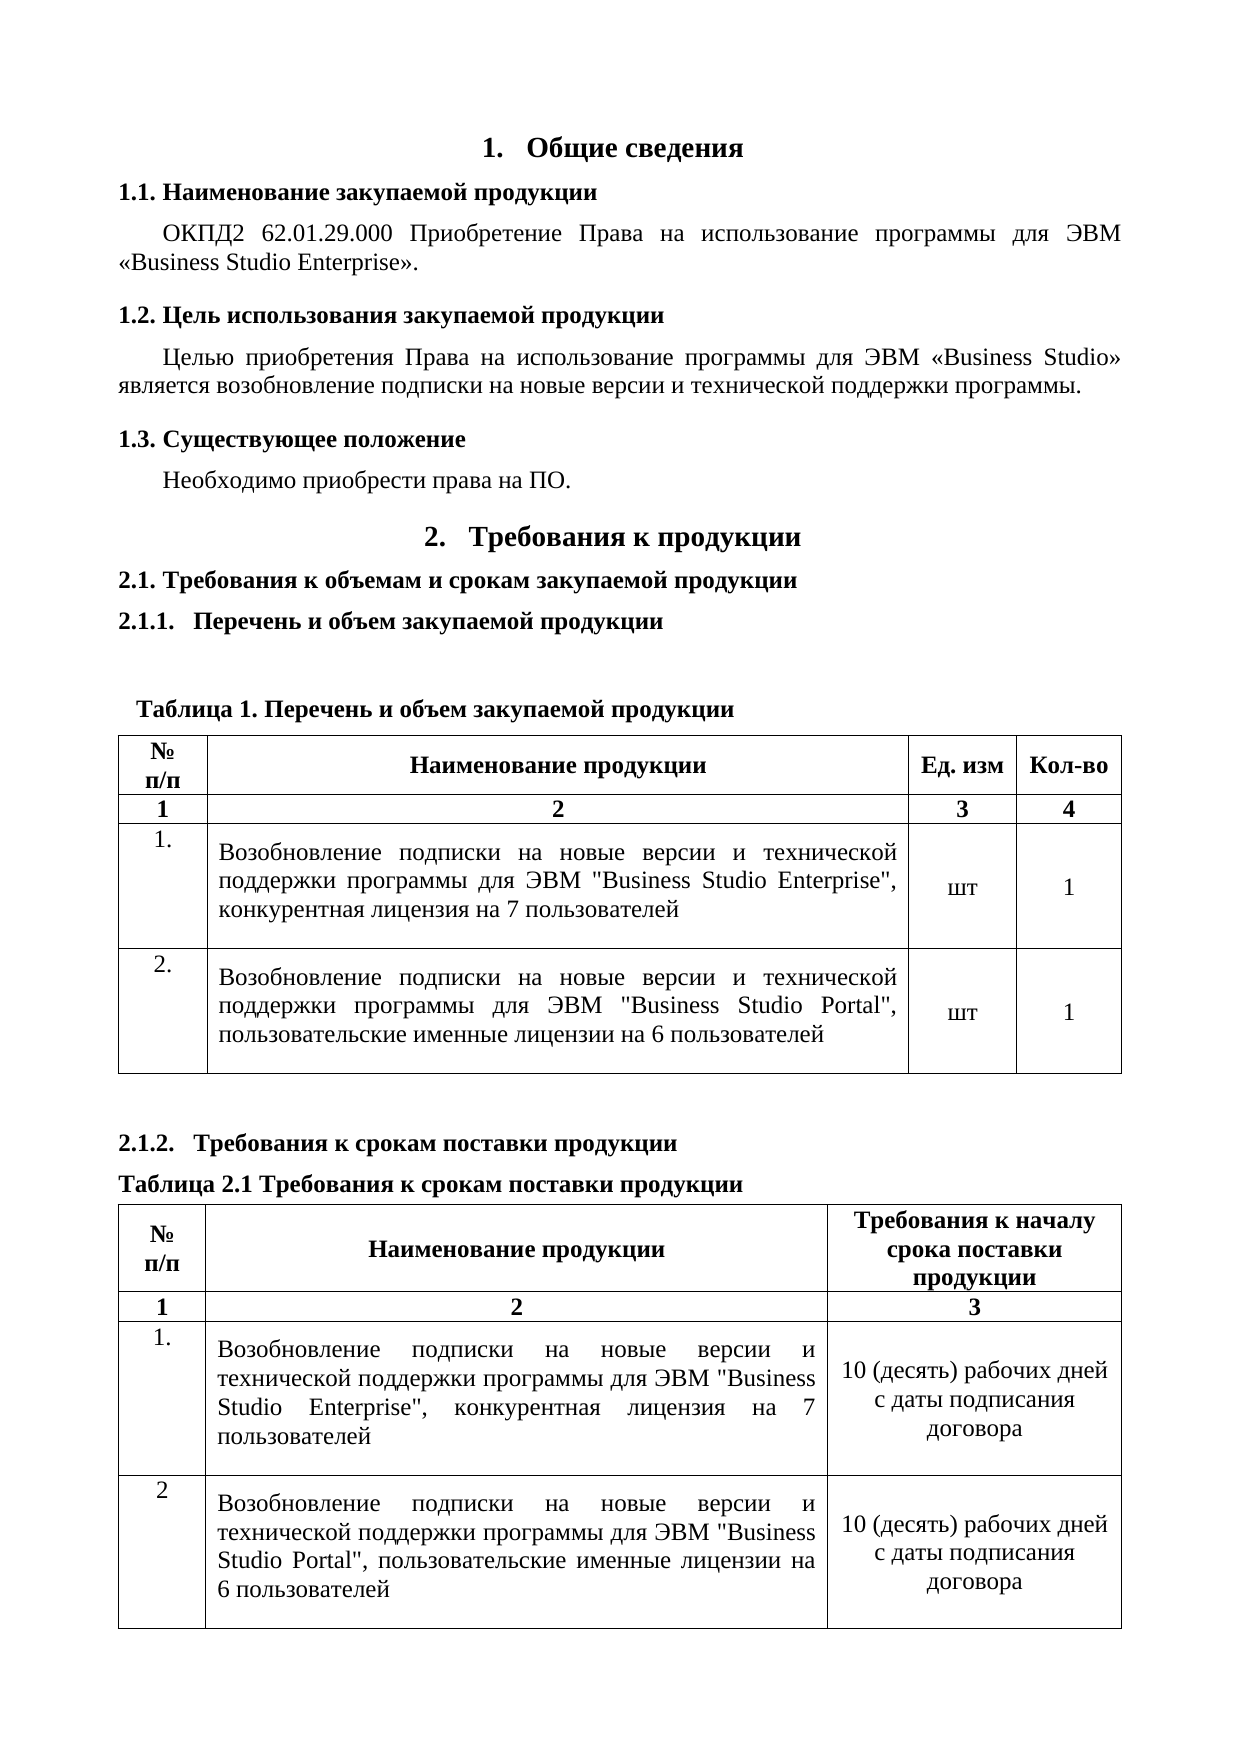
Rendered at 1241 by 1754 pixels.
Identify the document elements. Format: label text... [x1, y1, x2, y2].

table_header Наименование продукции [206, 1205, 827, 1291]
table_header Наименование продукции [208, 736, 908, 793]
table_cell Возобновление подписки на новые версии и технической поддержки программы для ЭВМ "Business Studio Enterprise", конкурентная лицензия на 7 пользователей [208, 824, 908, 948]
subtitle Требования к продукции [103, 519, 1122, 553]
table_cell Возобновление подписки на новые версии и технической поддержки программы для ЭВМ "Business Studio Portal", пользовательские именные лицензии на 6 пользователей [206, 1476, 827, 1628]
table_cell 2 [208, 795, 908, 823]
table_cell 3 [828, 1292, 1121, 1321]
text Таблица 1. Перечень и объем закупаемой продукции [118, 694, 1122, 722]
table_header Кол-во [1017, 736, 1121, 793]
table_header Ед. изм [909, 736, 1016, 793]
subtitle Требования к срокам поставки продукции [118, 1128, 1122, 1156]
subtitle Существующее положение [118, 424, 1122, 453]
table_cell 10 (десять) рабочих дней с даты подписания договора [828, 1322, 1121, 1474]
table_cell 4 [1017, 795, 1121, 823]
table_cell 10 (десять) рабочих дней с даты подписания договора [828, 1476, 1121, 1628]
table_header № п/п [119, 736, 207, 793]
table_cell [119, 824, 207, 948]
table_cell шт [909, 824, 1016, 948]
table_cell Возобновление подписки на новые версии и технической поддержки программы для ЭВМ "Business Studio Portal", пользовательские именные лицензии на 6 пользователей [208, 949, 908, 1073]
subtitle Таблица 2.1 Требования к срокам поставки продукции [118, 1169, 1122, 1198]
table_cell 2 [119, 1476, 205, 1628]
table_header Требования к началу срока поставки продукции [828, 1205, 1121, 1291]
text ОКПД2 62.01.29.000 Приобретение Права на использование программы для ЭВМ «Business Studio Enterprise». [118, 218, 1122, 275]
table_cell 1 [119, 1292, 205, 1321]
table_cell 1 [119, 795, 207, 823]
table_cell [119, 949, 207, 1073]
table_cell 3 [909, 795, 1016, 823]
table_header № п/п [119, 1205, 205, 1291]
subtitle Перечень и объем закупаемой продукции [118, 606, 1122, 635]
subtitle Требования к объемам и срокам закупаемой продукции [118, 565, 1122, 594]
subtitle Цель использования закупаемой продукции [118, 300, 1122, 329]
text Необходимо приобрести права на ПО. [118, 465, 1122, 494]
subtitle Общие сведения [103, 131, 1122, 164]
table_cell шт [909, 949, 1016, 1073]
table_cell 2 [206, 1292, 827, 1321]
subtitle Наименование закупаемой продукции [118, 177, 1122, 205]
text Целью приобретения Права на использование программы для ЭВМ «Business Studio» является возобновление подписки на новые версии и технической поддержки программы. [118, 342, 1122, 399]
table_cell Возобновление подписки на новые версии и технической поддержки программы для ЭВМ "Business Studio Enterprise", конкурентная лицензия на 7 пользователей [206, 1322, 827, 1474]
table_cell 1 [1017, 824, 1121, 948]
table_cell 1. [119, 1322, 205, 1474]
table_cell 1 [1017, 949, 1121, 1073]
